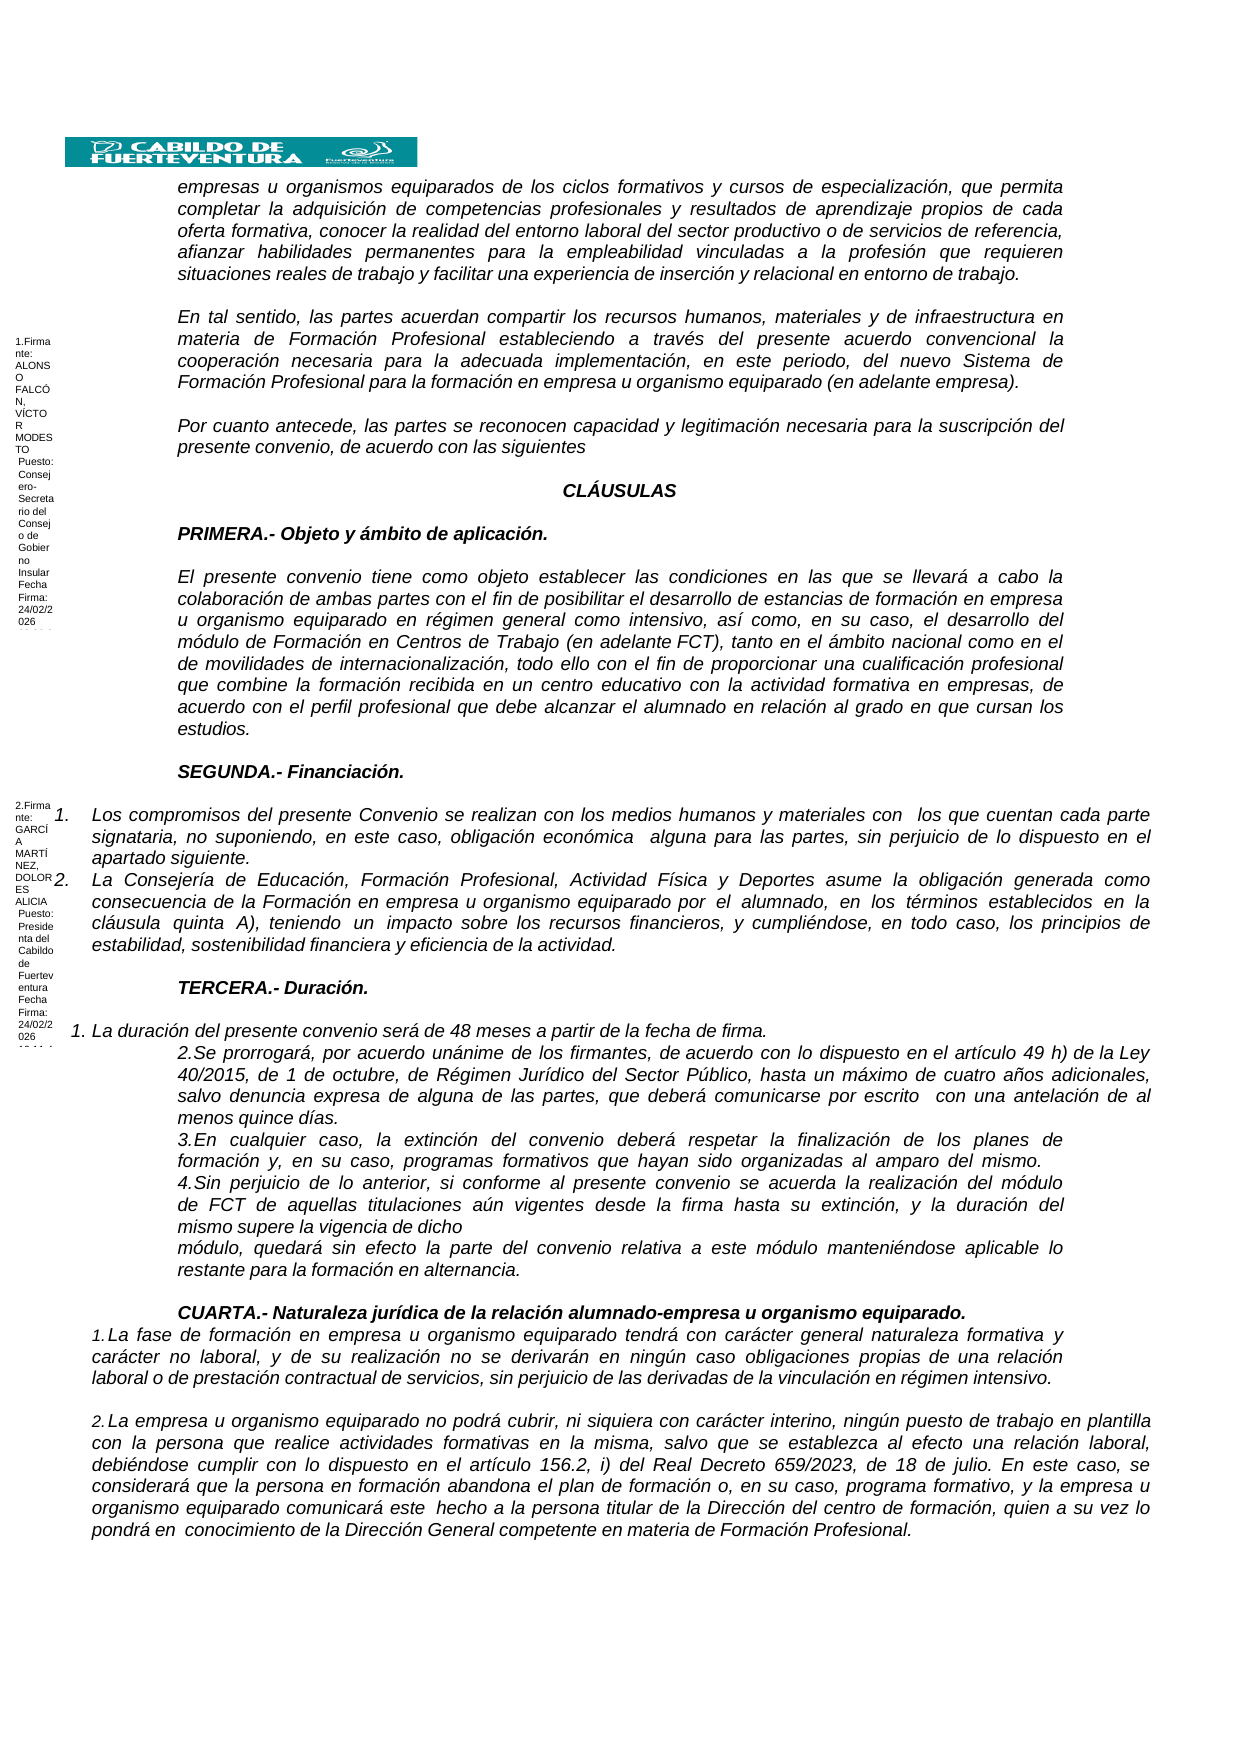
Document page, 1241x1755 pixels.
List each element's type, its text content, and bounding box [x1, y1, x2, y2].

subtitle SEGUNDA.- Financiación. [177, 761, 1151, 782]
list Sin perjuicio de lo anterior, si conforme al presente convenio se acuerda la realización del módulo de FCT de aquellas titulaciones aún vigentes desde la firma hasta su extinción, y la duración del mismo supere la vigencia de dicho [177, 1172, 1064, 1237]
text En tal sentido, las partes acuerdan compartir los recursos humanos, materiales y de infraestructura en materia de Formación Profesional estableciendo a través del presente acuerdo convencional la cooperación necesaria para la adecuada implementación, en este periodo, del nuevo Sistema de Formación Profesional para la formación en empresa u organismo equiparado (en adelante empresa). [177, 306, 1064, 393]
subtitle PRIMERA.- Objeto y ámbito de aplicación. [177, 522, 1151, 544]
text 2.Firmante: GARCÍA MARTÍNEZ, DOLORES ALICIA [15, 800, 54, 908]
list La duración del presente convenio será de 48 meses a partir de la fecha de firma. [71, 1020, 1151, 1042]
text 1.Firmante: ALONSO FALCÓN, VÍCTOR MODESTO [15, 336, 54, 455]
text módulo, quedará sin efecto la parte del convenio relativa a este módulo manteniéndose aplicable lo restante para la formación en alternancia. [177, 1237, 1064, 1280]
list Los compromisos del presente Convenio se realizan con los medios humanos y materiales con los que cuentan cada parte signataria, no suponiendo, en este caso, obligación económica alguna para las partes, sin perjuicio de lo dispuesto en el apartado siguiente. [54, 804, 1151, 869]
picture [65, 137, 418, 167]
subtitle TERCERA.- Duración. [177, 977, 1151, 999]
subtitle CLÁUSULAS [197, 479, 1044, 501]
list La fase de formación en empresa u organismo equiparado tendrá con carácter general naturaleza formativa y carácter no laboral, y de su realización no se derivarán en ningún caso obligaciones propias de una relación laboral o de prestación contractual de servicios, sin perjuicio de las derivadas de la vinculación en régimen intensivo. [92, 1324, 1064, 1389]
list La empresa u organismo equiparado no podrá cubrir, ni siquiera con carácter interino, ningún puesto de trabajo en plantilla con la persona que realice actividades formativas en la misma, salvo que se establezca al efecto una relación laboral, debiéndose cumplir con lo dispuesto en el artículo 156.2, i) del Real Decreto 659/2023, de 18 de julio. En este caso, se considerará que la persona en formación abandona el plan de formación o, en su caso, programa formativo, y la empresa u organismo equiparado comunicará este hecho a la persona titular de la Dirección del centro de formación, quien a su vez lo pondrá en conocimiento de la Dirección General competente en materia de Formación Profesional. [92, 1410, 1151, 1540]
text Puesto: Consejero-Secretario del Consejo de Gobierno Insular Fecha Firma: 24/02/2026 09:30:00 [18, 456, 54, 629]
subtitle CUARTA.- Naturaleza jurídica de la relación alumnado-empresa u organismo equiparado. [177, 1302, 1151, 1323]
list La Consejería de Educación, Formación Profesional, Actividad Física y Deportes asume la obligación generada como consecuencia de la Formación en empresa u organismo equiparado por el alumnado, en los términos establecidos en la cláusula quinta A), teniendo un impacto sobre los recursos financieros, y cumpliéndose, en todo caso, los principios de estabilidad, sostenibilidad financiera y eficiencia de la actividad. [54, 869, 1151, 956]
list En cualquier caso, la extinción del convenio deberá respetar la finalización de los planes de formación y, en su caso, programas formativos que hayan sido organizadas al amparo del mismo. [177, 1129, 1064, 1172]
picture [364, 1704, 984, 1725]
text [13, 333, 54, 629]
text El presente convenio tiene como objeto establecer las condiciones en las que se llevará a cabo la colaboración de ambas partes con el fin de posibilitar el desarrollo de estancias de formación en empresa u organismo equiparado en régimen general como intensivo, así como, en su caso, el desarrollo del módulo de Formación en Centros de Trabajo (en adelante FCT), tanto en el ámbito nacional como en el de movilidades de internacionalización, todo ello con el fin de proporcionar una cualificación profesional que combine la formación recibida en un centro educativo con la actividad formativa en empresas, de acuerdo con el perfil profesional que debe alcanzar el alumnado en relación al grado en que cursan los estudios. [177, 566, 1064, 739]
text Por cuanto antecede, las partes se reconocen capacidad y legitimación necesaria para la suscripción del presente convenio, de acuerdo con las siguientes [177, 414, 1064, 458]
text Puesto: Presidenta del Cabildo de Fuerteventura Fecha Firma: 24/02/2026 10:11:41 [18, 908, 54, 1046]
text empresas u organismos equiparados de los ciclos formativos y cursos de especialización, que permita completar la adquisición de competencias profesionales y resultados de aprendizaje propios de cada oferta formativa, conocer la realidad del entorno laboral del sector productivo o de servicios de referencia, afianzar habilidades permanentes para la empleabilidad vinculadas a la profesión que requieren situaciones reales de trabajo y facilitar una experiencia de inserción y relacional en entorno de trabajo. [177, 176, 1064, 284]
list Se prorrogará, por acuerdo unánime de los firmantes, de acuerdo con lo dispuesto en el artículo 49 h) de la Ley 40/2015, de 1 de octubre, de Régimen Jurídico del Sector Público, hasta un máximo de cuatro años adicionales, salvo denuncia expresa de alguna de las partes, que deberá comunicarse por escrito con una antelación de al menos quince días. [177, 1042, 1151, 1129]
